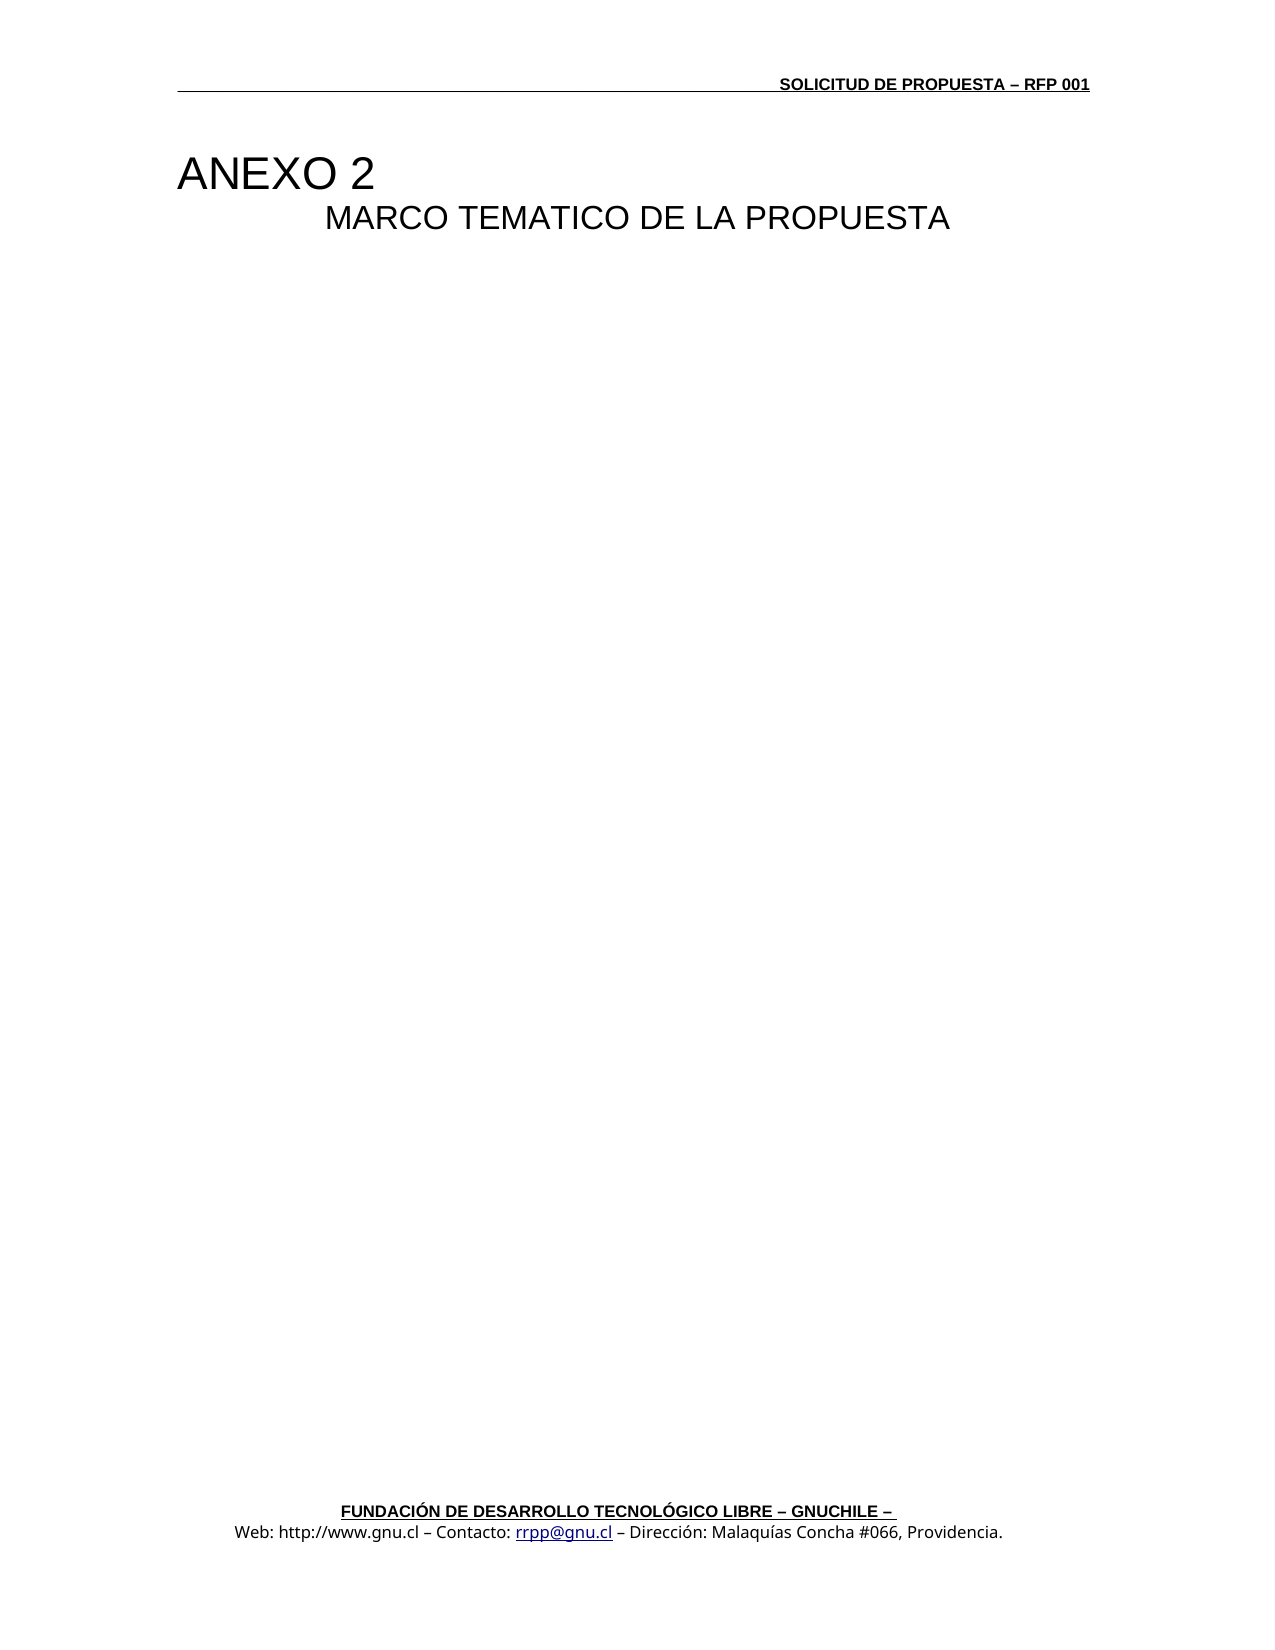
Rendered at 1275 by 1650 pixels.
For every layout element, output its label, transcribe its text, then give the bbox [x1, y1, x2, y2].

text MARCO TEMATICO DE LA PROPUESTA [177, 199, 1098, 236]
text ANEXO 2 [177, 148, 1098, 199]
